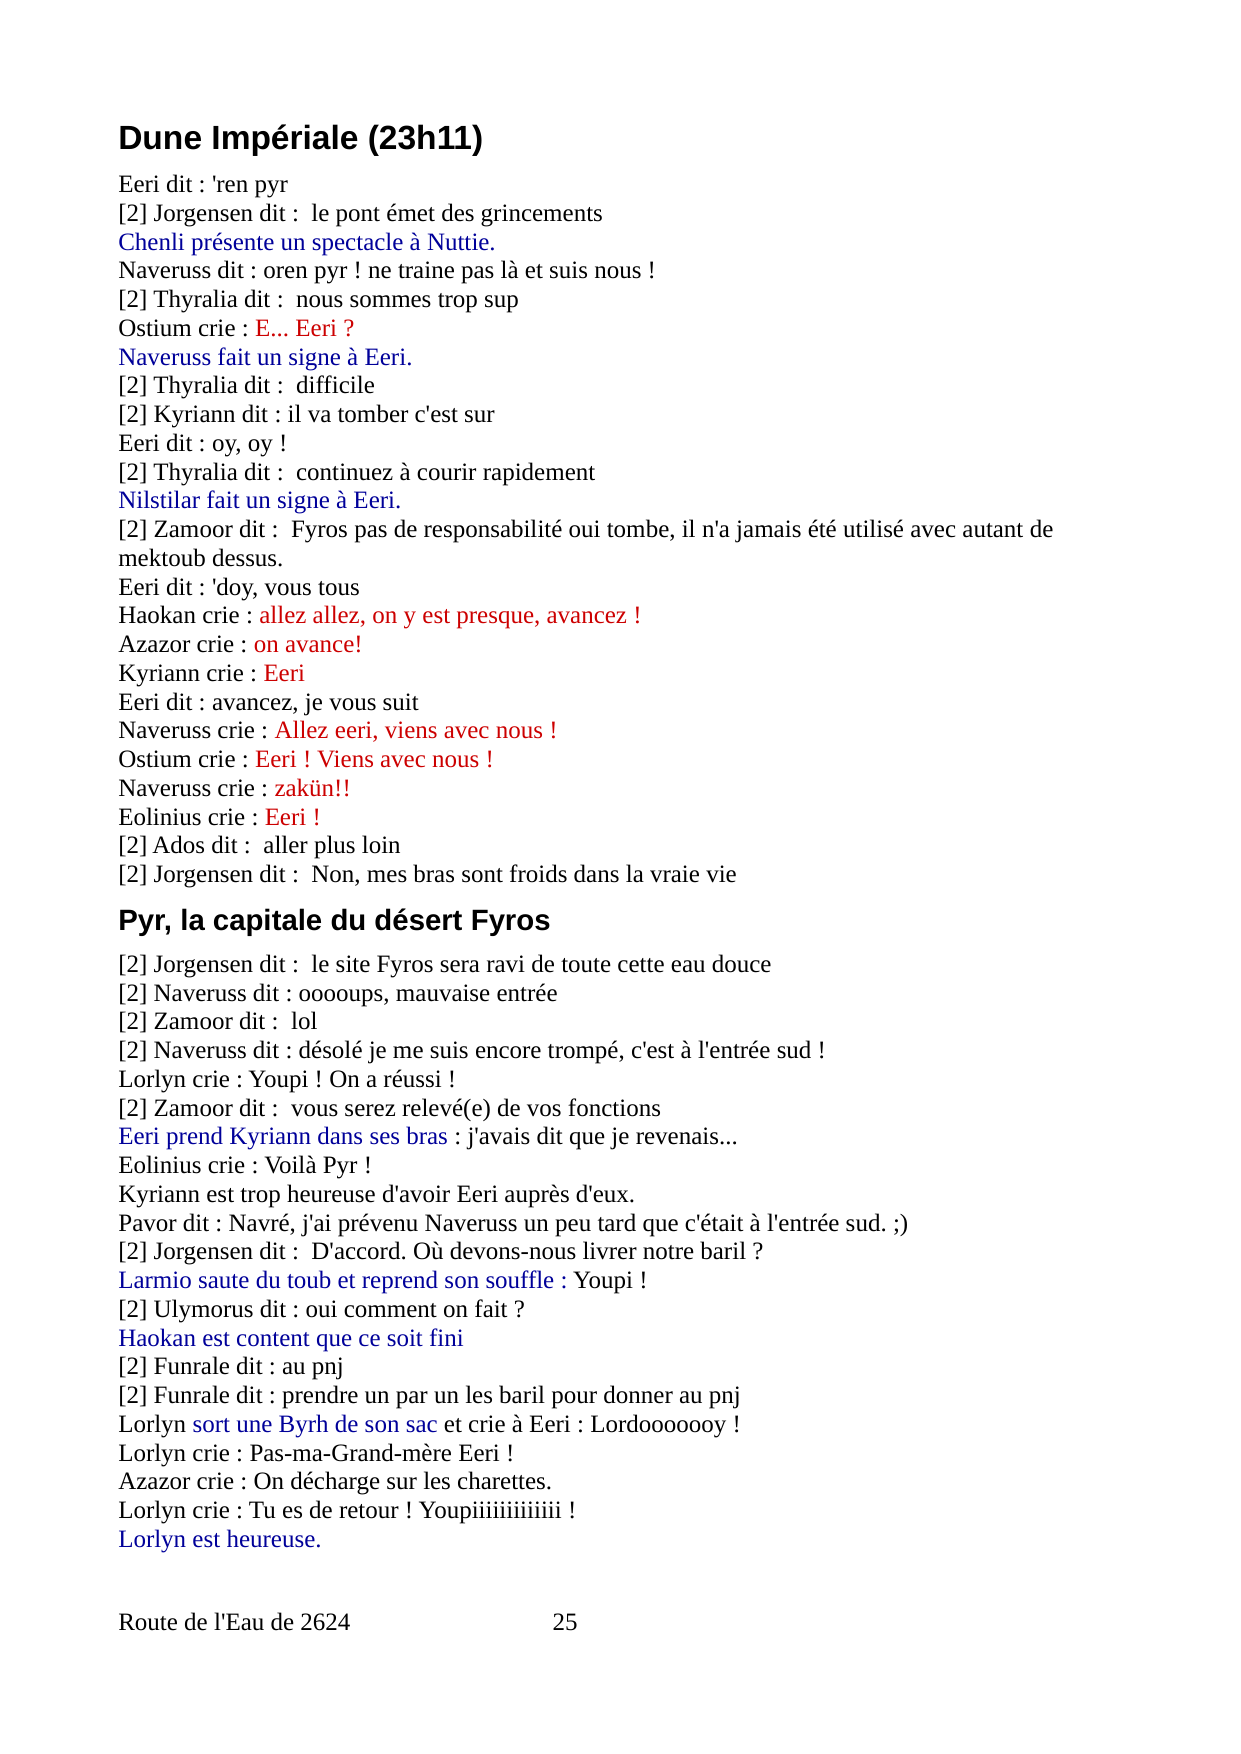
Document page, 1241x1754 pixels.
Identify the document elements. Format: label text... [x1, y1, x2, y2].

text [2] Zamoor dit : lol [118, 1006, 1122, 1035]
text Nilstilar fait un signe à Eeri. [118, 486, 1122, 514]
text [2] Thyralia dit : continuez à courir rapidement [118, 457, 1122, 486]
text Chenli présente un spectacle à Nuttie. [118, 227, 1122, 256]
text Eeri prend Kyriann dans ses bras : j'avais dit que je revenais... [118, 1121, 1122, 1150]
text [2] Funrale dit : prendre un par un les baril pour donner au pnj [118, 1380, 1122, 1409]
text [2] Jorgensen dit : Non, mes bras sont froids dans la vraie vie [118, 859, 1122, 888]
text Eolinius crie : Voilà Pyr ! [118, 1150, 1122, 1179]
text Eolinius crie : Eeri ! [118, 802, 1122, 831]
text Ostium crie : Eeri ! Viens avec nous ! [118, 744, 1122, 773]
text Naveruss crie : zakün!! [118, 773, 1122, 802]
text Pavor dit : Navré, j'ai prévenu Naveruss un peu tard que c'était à l'entrée sud. ;) [118, 1208, 1122, 1236]
text [2] Naveruss dit : désolé je me suis encore trompé, c'est à l'entrée sud ! [118, 1035, 1122, 1064]
text [2] Zamoor dit : Fyros pas de responsabilité oui tombe, il n'a jamais été utilisé avec autant de mektoub dessus. [118, 514, 1122, 572]
text Azazor crie : on avance! [118, 629, 1122, 658]
text [2] Jorgensen dit : le pont émet des grincements [118, 198, 1122, 227]
text [2] Zamoor dit : vous serez relevé(e) de vos fonctions [118, 1093, 1122, 1121]
text Lorlyn crie : Tu es de retour ! Youpiiiiiiiiiiiii ! [118, 1495, 1122, 1524]
text Haokan crie : allez allez, on y est presque, avancez ! [118, 601, 1122, 629]
text Lorlyn crie : Pas-ma-Grand-mère Eeri ! [118, 1438, 1122, 1466]
subtitle Pyr, la capitale du désert Fyros [118, 903, 1122, 936]
text [2] Naveruss dit : ooooups, mauvaise entrée [118, 978, 1122, 1006]
text Naveruss dit : oren pyr ! ne traine pas là et suis nous ! [118, 256, 1122, 284]
text Ostium crie : E... Eeri ? [118, 313, 1122, 342]
text Lorlyn sort une Byrh de son sac et crie à Eeri : Lordooooooy ! [118, 1409, 1122, 1438]
text Lorlyn est heureuse. [118, 1524, 1122, 1553]
text Eeri dit : 'doy, vous tous [118, 572, 1122, 601]
text Haokan est content que ce soit fini [118, 1323, 1122, 1351]
text [2] Ulymorus dit : oui comment on fait ? [118, 1294, 1122, 1323]
text [2] Kyriann dit : il va tomber c'est sur [118, 399, 1122, 428]
text [2] Jorgensen dit : le site Fyros sera ravi de toute cette eau douce [118, 949, 1122, 978]
text Kyriann est trop heureuse d'avoir Eeri auprès d'eux. [118, 1179, 1122, 1208]
text Naveruss fait un signe à Eeri. [118, 342, 1122, 371]
text Eeri dit : oy, oy ! [118, 428, 1122, 457]
text Eeri dit : avancez, je vous suit [118, 687, 1122, 716]
text [2] Funrale dit : au pnj [118, 1351, 1122, 1380]
text [2] Jorgensen dit : D'accord. Où devons-nous livrer notre baril ? [118, 1236, 1122, 1265]
text Larmio saute du toub et reprend son souffle : Youpi ! [118, 1265, 1122, 1294]
text [2] Ados dit : aller plus loin [118, 831, 1122, 859]
text [2] Thyralia dit : difficile [118, 371, 1122, 399]
text [2] Thyralia dit : nous sommes trop sup [118, 284, 1122, 313]
subtitle Dune Impériale (23h11) [118, 118, 1122, 157]
text Eeri dit : 'ren pyr [118, 169, 1122, 198]
text Azazor crie : On décharge sur les charettes. [118, 1466, 1122, 1495]
text Naveruss crie : Allez eeri, viens avec nous ! [118, 716, 1122, 744]
text Lorlyn crie : Youpi ! On a réussi ! [118, 1064, 1122, 1093]
text Kyriann crie : Eeri [118, 658, 1122, 687]
